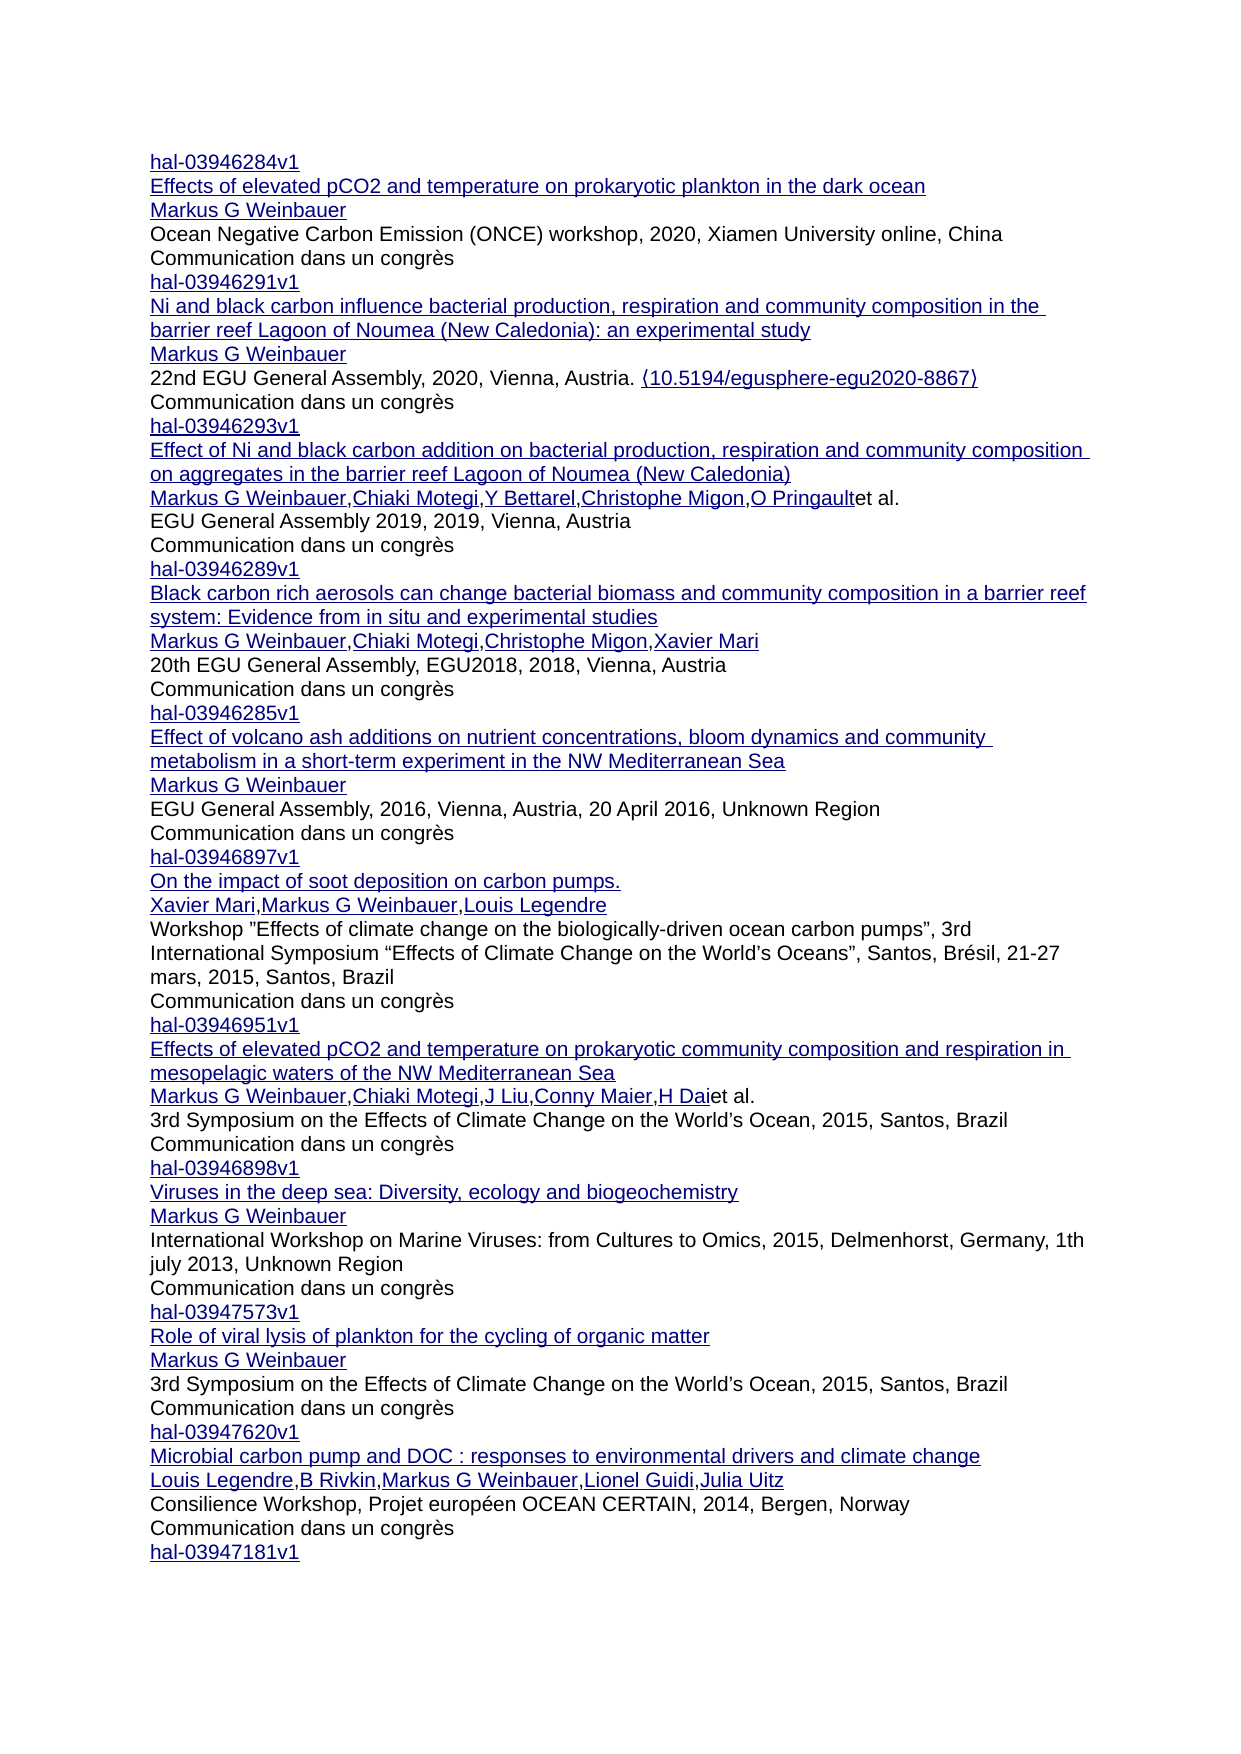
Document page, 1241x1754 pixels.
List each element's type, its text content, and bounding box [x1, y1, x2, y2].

table_cell Microbial carbon pump and DOC : responses to environmental drivers and climate change Louis Legendre,B Rivkin,Markus G Weinbauer,Lionel Guidi,Julia Uitz Consilience Workshop, Projet européen OCEAN CERTAIN, 2014, Bergen, Norway Communication dans un congrès hal-03947181v1 [150, 1444, 1090, 1563]
table_cell Viruses in the deep sea: Diversity, ecology and biogeochemistry Markus G Weinbauer International Workshop on Marine Viruses: from Cultures to Omics, 2015, Delmenhorst, Germany, 1th july 2013, Unknown Region Communication dans un congrès hal-03947573v1 [150, 1180, 1090, 1324]
table_cell Effects of elevated pCO2 and temperature on prokaryotic community composition and respiration in mesopelagic waters of the NW Mediterranean Sea Markus G Weinbauer,Chiaki Motegi,J Liu,Conny Maier,H Daiet al. 3rd Symposium on the Effects of Climate Change on the World’s Ocean, 2015, Santos, Brazil Communication dans un congrès hal-03946898v1 [150, 1036, 1090, 1180]
table_cell Black carbon rich aerosols can change bacterial biomass and community composition in a barrier reef system: Evidence from in situ and experimental studies Markus G Weinbauer,Chiaki Motegi,Christophe Migon,Xavier Mari 20th EGU General Assembly, EGU2018, 2018, Vienna, Austria Communication dans un congrès hal-03946285v1 [150, 581, 1090, 725]
table_cell on aggregates in the barrier reef Lagoon of Noumea (New Caledonia) Markus G Weinbauer,Chiaki Motegi,Y Bettarel,Christophe Migon,O Pringaultet al. EGU General Assembly 2019, 2019, Vienna, Austria Communication dans un congrès hal-03946289v1 [150, 459, 1090, 581]
table_cell On the impact of soot deposition on carbon pumps. Xavier Mari,Markus G Weinbauer,Louis Legendre Workshop ”Effects of climate change on the biologically-driven ocean carbon pumps”, 3rd International Symposium “Effects of Climate Change on the World’s Oceans”, Santos, Brésil, 21-27 mars, 2015, Santos, Brazil Communication dans un congrès hal-03946951v1 [150, 869, 1090, 1036]
table_cell hal-03946284v1 [150, 150, 1090, 174]
table_cell Role of viral lysis of plankton for the cycling of organic matter Markus G Weinbauer 3rd Symposium on the Effects of Climate Change on the World’s Ocean, 2015, Santos, Brazil Communication dans un congrès hal-03947620v1 [150, 1324, 1090, 1444]
table_cell Ni and black carbon influence bacterial production, respiration and community composition in the barrier reef Lagoon of Noumea (New Caledonia): an experimental study Markus G Weinbauer 22nd EGU General Assembly, 2020, Vienna, Austria. ⟨10.5194/egusphere-egu2020-8867⟩ Communication dans un congrès hal-03946293v1 [150, 294, 1090, 437]
table_cell Effects of elevated pCO2 and temperature on prokaryotic plankton in the dark ocean Markus G Weinbauer Ocean Negative Carbon Emission (ONCE) workshop, 2020, Xiamen University online, China Communication dans un congrès hal-03946291v1 [150, 174, 1090, 294]
table_cell Effect of Ni and black carbon addition on bacterial production, respiration and community composition [150, 438, 1090, 458]
table_cell Effect of volcano ash additions on nutrient concentrations, bloom dynamics and community metabolism in a short-term experiment in the NW Mediterranean Sea Markus G Weinbauer EGU General Assembly, 2016, Vienna, Austria, 20 April 2016, Unknown Region Communication dans un congrès hal-03946897v1 [150, 725, 1090, 869]
